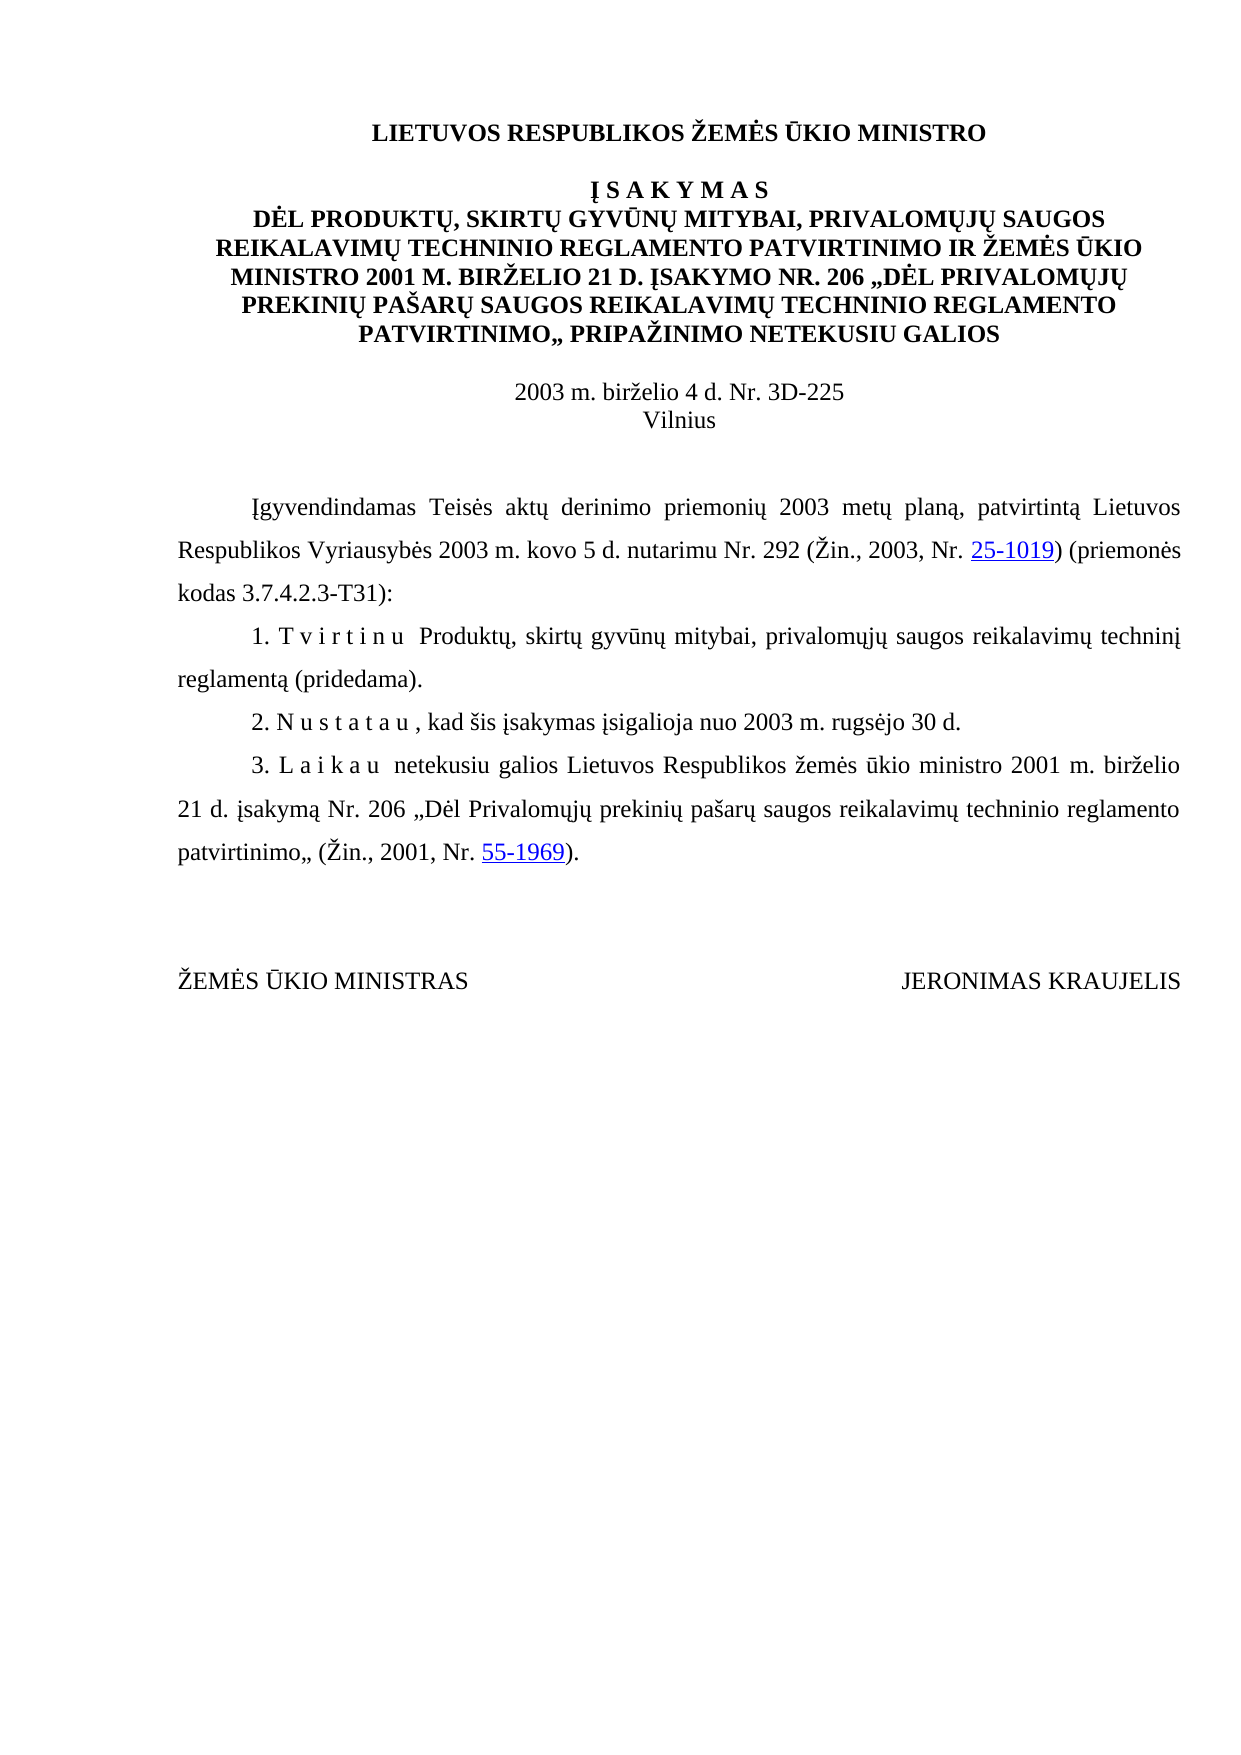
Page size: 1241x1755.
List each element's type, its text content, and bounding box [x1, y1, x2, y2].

text 2003 m. birželio 4 d. Nr. 3D-225 [177, 377, 1181, 406]
text 2. Nustatau, kad šis įsakymas įsigalioja nuo 2003 m. rugsėjo 30 d. [177, 707, 1181, 736]
text LIETUVOS RESPUBLIKOS ŽEMĖS ŪKIO MINISTRO [177, 118, 1181, 147]
text Į S A K Y M A S [177, 176, 1181, 204]
text Įgyvendindamas Teisės aktų derinimo priemonių 2003 metų planą, patvirtintą Lietuvos Respublikos Vyriausybės 2003 m. kovo 5 d. nutarimu Nr. 292 (Žin., 2003, Nr. 25-1019) (priemonės kodas 3.7.4.2.3-T31): [177, 492, 1181, 607]
text ŽEMĖS ŪKIO Ministras Jeronimas Kraujelis [177, 966, 1181, 995]
text Vilnius [177, 406, 1181, 434]
text 3. Laikau netekusiu galios Lietuvos Respublikos žemės ūkio ministro 2001 m. birželio 21 d. įsakymą Nr. 206 „Dėl Privalomųjų prekinių pašarų saugos reikalavimų techninio reglamento patvirtinimo„ (Žin., 2001, Nr. 55-1969). [177, 751, 1181, 866]
text DĖL PRODUKTŲ, SKIRTŲ GYVŪNŲ MITYBAI, PRIVALOMŲJŲ SAUGOS REIKALAVIMŲ TECHNINIO REGLAMENTO PATVIRTINIMO IR ŽEMĖS ŪKIO MINISTRO 2001 M. BIRŽELIO 21 D. ĮSAKYMO NR. 206 „DĖL PRIVALOMŲJŲ PREKINIŲ PAŠARŲ SAUGOS REIKALAVIMŲ TECHNINIO REGLAMENTO PATVIRTINIMO„ PRIPAŽINIMO NETEKUSIU GALIOS [177, 204, 1181, 348]
text 1. Tvirtinu Produktų, skirtų gyvūnų mitybai, privalomųjų saugos reikalavimų techninį reglamentą (pridedama). [177, 621, 1181, 693]
